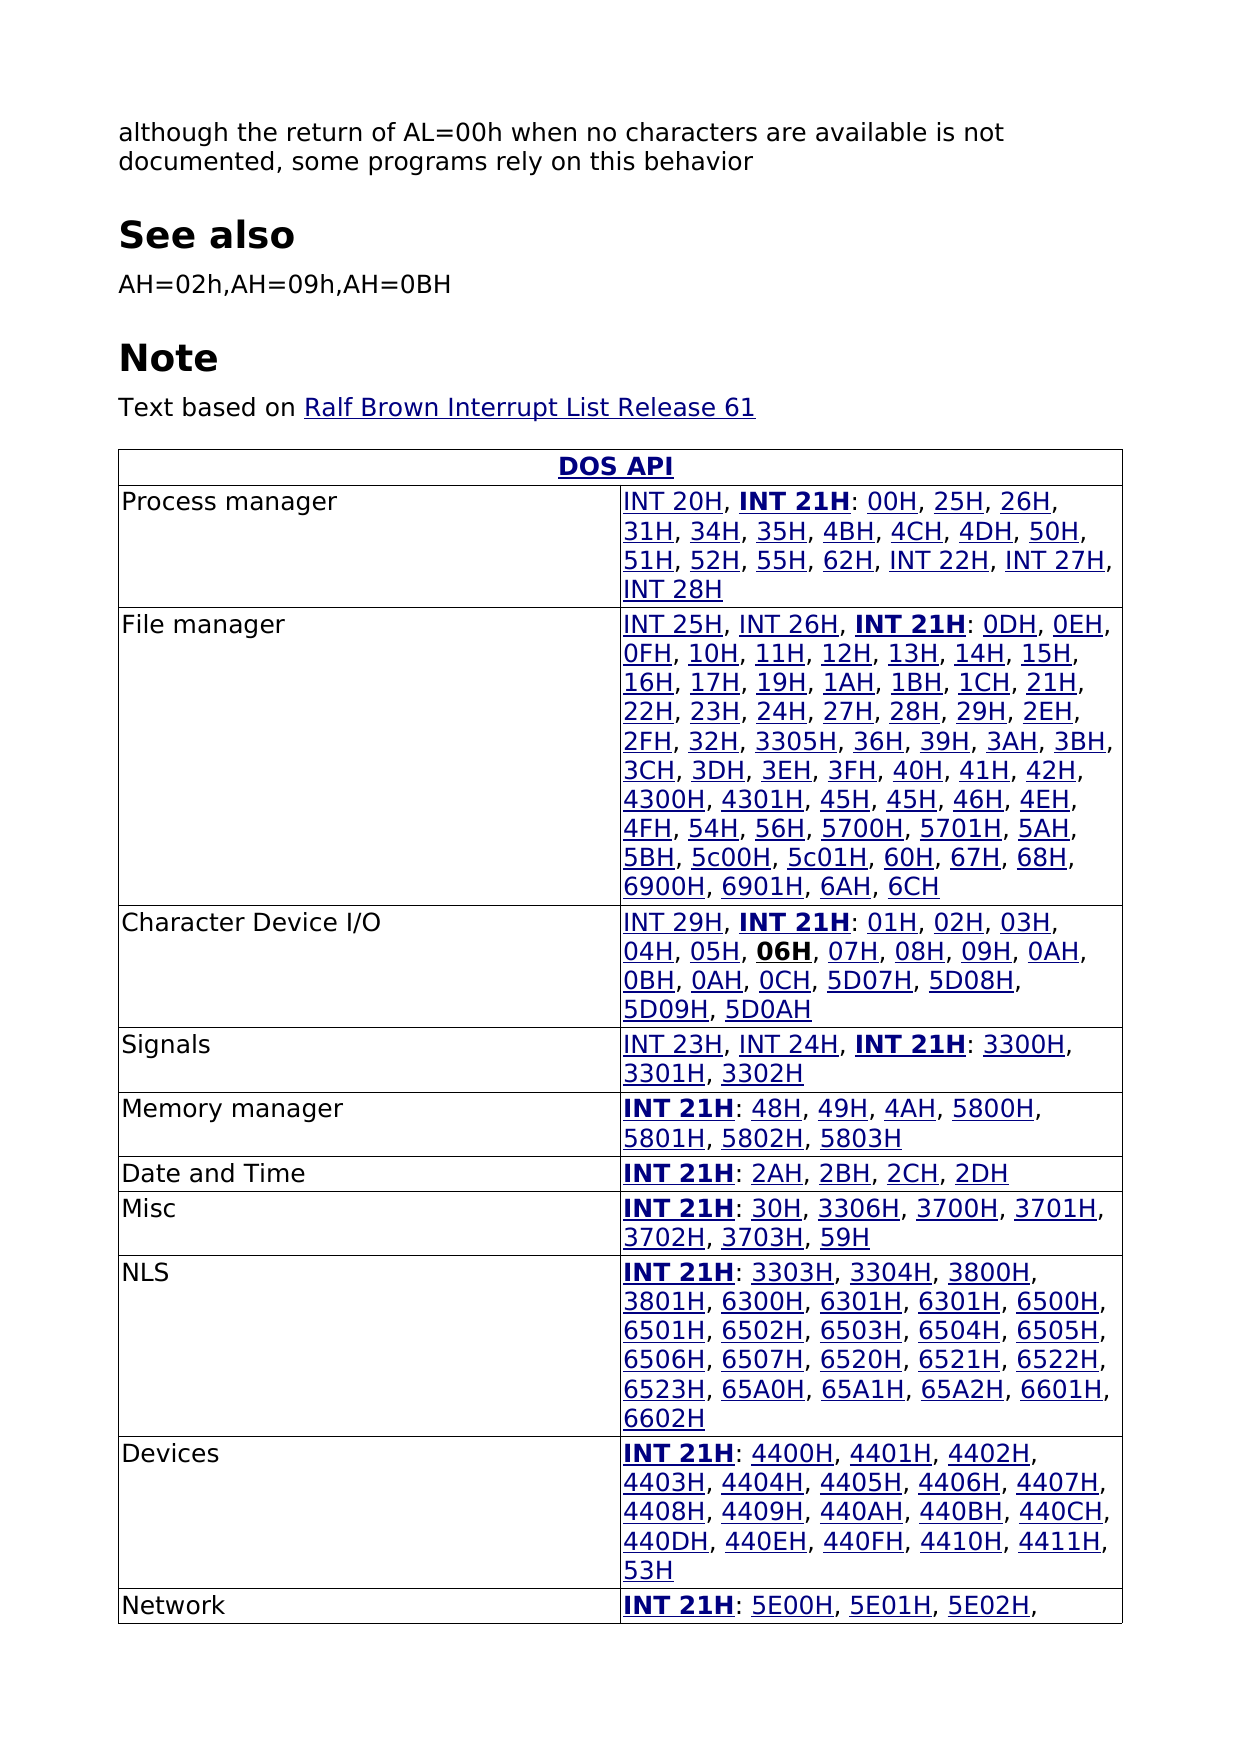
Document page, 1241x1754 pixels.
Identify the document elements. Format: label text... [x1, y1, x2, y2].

table_cell INT 29H, INT 21H: 01H, 02H, 03H, 04H, 05H, 06H, 07H, 08H, 09H, 0AH, 0BH, 0AH, 0CH, 5D07H, 5D08H, 5D09H, 5D0AH [621, 906, 1122, 1027]
table_cell Date and Time [119, 1157, 620, 1191]
text although the return of AL=00h when no characters are available is not documented, some programs rely on this behavior [118, 118, 1122, 176]
table_cell Signals [119, 1028, 620, 1092]
table_cell File manager [119, 608, 620, 905]
table_cell INT 20H, INT 21H: 00H, 25H, 26H, 31H, 34H, 35H, 4BH, 4CH, 4DH, 50H, 51H, 52H, 55H, 62H, INT 22H, INT 27H, INT 28H [621, 486, 1122, 607]
table_cell INT 21H: 2AH, 2BH, 2CH, 2DH [621, 1157, 1122, 1191]
table_cell NLS [119, 1256, 620, 1436]
table_cell Network [119, 1589, 620, 1623]
table_cell INT 21H: 48H, 49H, 4AH, 5800H, 5801H, 5802H, 5803H [621, 1093, 1122, 1156]
table_cell INT 21H: 3303H, 3304H, 3800H, 3801H, 6300H, 6301H, 6301H, 6500H, 6501H, 6502H, 6503H, 6504H, 6505H, 6506H, 6507H, 6520H, 6521H, 6522H, 6523H, 65A0H, 65A1H, 65A2H, 6601H, 6602H [621, 1256, 1122, 1436]
text AH=02h,AH=09h,AH=0BH [118, 270, 1122, 299]
table_cell INT 25H, INT 26H, INT 21H: 0DH, 0EH, 0FH, 10H, 11H, 12H, 13H, 14H, 15H, 16H, 17H, 19H, 1AH, 1BH, 1CH, 21H, 22H, 23H, 24H, 27H, 28H, 29H, 2EH, 2FH, 32H, 3305H, 36H, 39H, 3AH, 3BH, 3CH, 3DH, 3EH, 3FH, 40H, 41H, 42H, 4300H, 4301H, 45H, 45H, 46H, 4EH, 4FH, 54H, 56H, 5700H, 5701H, 5AH, 5BH, 5c00H, 5c01H, 60H, 67H, 68H, 6900H, 6901H, 6AH, 6CH [621, 608, 1122, 905]
table_cell Misc [119, 1192, 620, 1255]
table_cell INT 21H: 30H, 3306H, 3700H, 3701H, 3702H, 3703H, 59H [621, 1192, 1122, 1255]
table_cell Memory manager [119, 1093, 620, 1156]
text Text based on Ralf Brown Interrupt List Release 61 [118, 393, 1122, 422]
subtitle See also [118, 214, 1122, 258]
table_cell Character Device I/O [119, 906, 620, 1027]
table_cell INT 21H: 5E00H, 5E01H, 5E02H, [621, 1589, 1122, 1623]
subtitle Note [118, 337, 1122, 380]
table_cell Process manager [119, 486, 620, 607]
table_cell INT 23H, INT 24H, INT 21H: 3300H, 3301H, 3302H [621, 1028, 1122, 1092]
table_cell Devices [119, 1437, 620, 1588]
table_cell INT 21H: 4400H, 4401H, 4402H, 4403H, 4404H, 4405H, 4406H, 4407H, 4408H, 4409H, 440AH, 440BH, 440CH, 440DH, 440EH, 440FH, 4410H, 4411H, 53H [621, 1437, 1122, 1588]
table_header DOS API [119, 450, 1122, 484]
